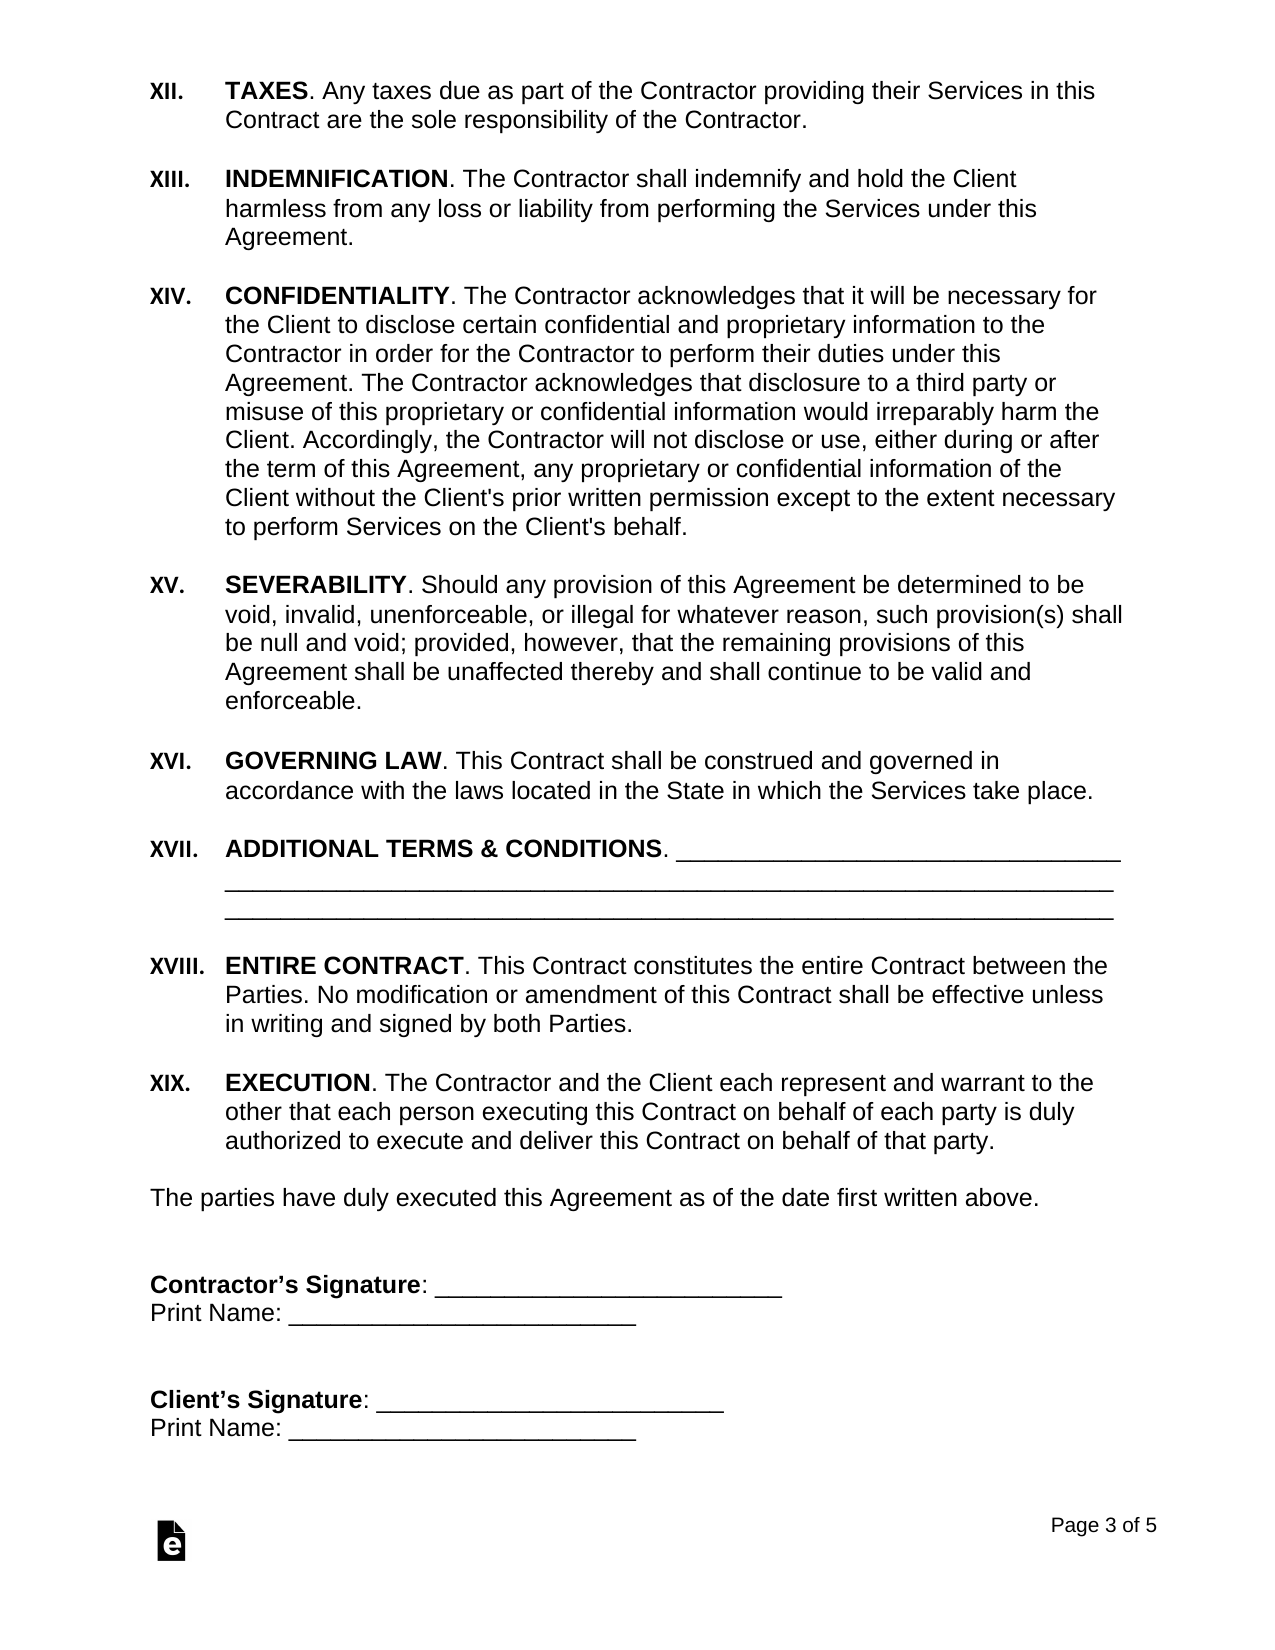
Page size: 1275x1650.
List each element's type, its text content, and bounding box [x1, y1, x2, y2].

text Contractor’s Signature: _________________________ [150, 1270, 1125, 1298]
text The parties have duly executed this Agreement as of the date first written above. [150, 1183, 1125, 1212]
text Print Name: _________________________ [150, 1298, 1125, 1327]
list GOVERNING LAW. This Contract shall be construed and governed in accordance with the laws located in the State in which the Services take place. [150, 745, 1125, 804]
list ADDITIONAL TERMS & CONDITIONS. ________________________________ [150, 833, 1125, 864]
text ________________________________________________________________________________________________________________________________ [225, 864, 1125, 921]
list TAXES. Any taxes due as part of the Contractor providing their Services in this Contract are the sole responsibility of the Contractor. [150, 75, 1125, 134]
text Client’s Signature: _________________________ [150, 1385, 1125, 1413]
list SEVERABILITY. Should any provision of this Agreement be determined to be void, invalid, unenforceable, or illegal for whatever reason, such provision(s) shall be null and void; provided, however, that the remaining provisions of this Agreement shall be unaffected thereby and shall continue to be valid and enforceable. [150, 569, 1125, 745]
list ENTIRE CONTRACT. This Contract constitutes the entire Contract between the Parties. No modification or amendment of this Contract shall be effective unless in writing and signed by both Parties. [150, 950, 1125, 1038]
list EXECUTION. The Contractor and the Client each represent and warrant to the other that each person executing this Contract on behalf of each party is duly authorized to execute and deliver this Contract on behalf of that party. [150, 1067, 1125, 1155]
list CONFIDENTIALITY. The Contractor acknowledges that it will be necessary for the Client to disclose certain confidential and proprietary information to the Contractor in order for the Contractor to perform their duties under this Agreement. The Contractor acknowledges that disclosure to a third party or misuse of this proprietary or confidential information would irreparably harm the Client. Accordingly, the Contractor will not disclose or use, either during or after the term of this Agreement, any proprietary or confidential information of the Client without the Client's prior written permission except to the extent necessary to perform Services on the Client's behalf. [150, 280, 1125, 540]
text Print Name: _________________________ [150, 1413, 1125, 1442]
list INDEMNIFICATION. The Contractor shall indemnify and hold the Client harmless from any loss or liability from performing the Services under this Agreement. [150, 163, 1125, 251]
